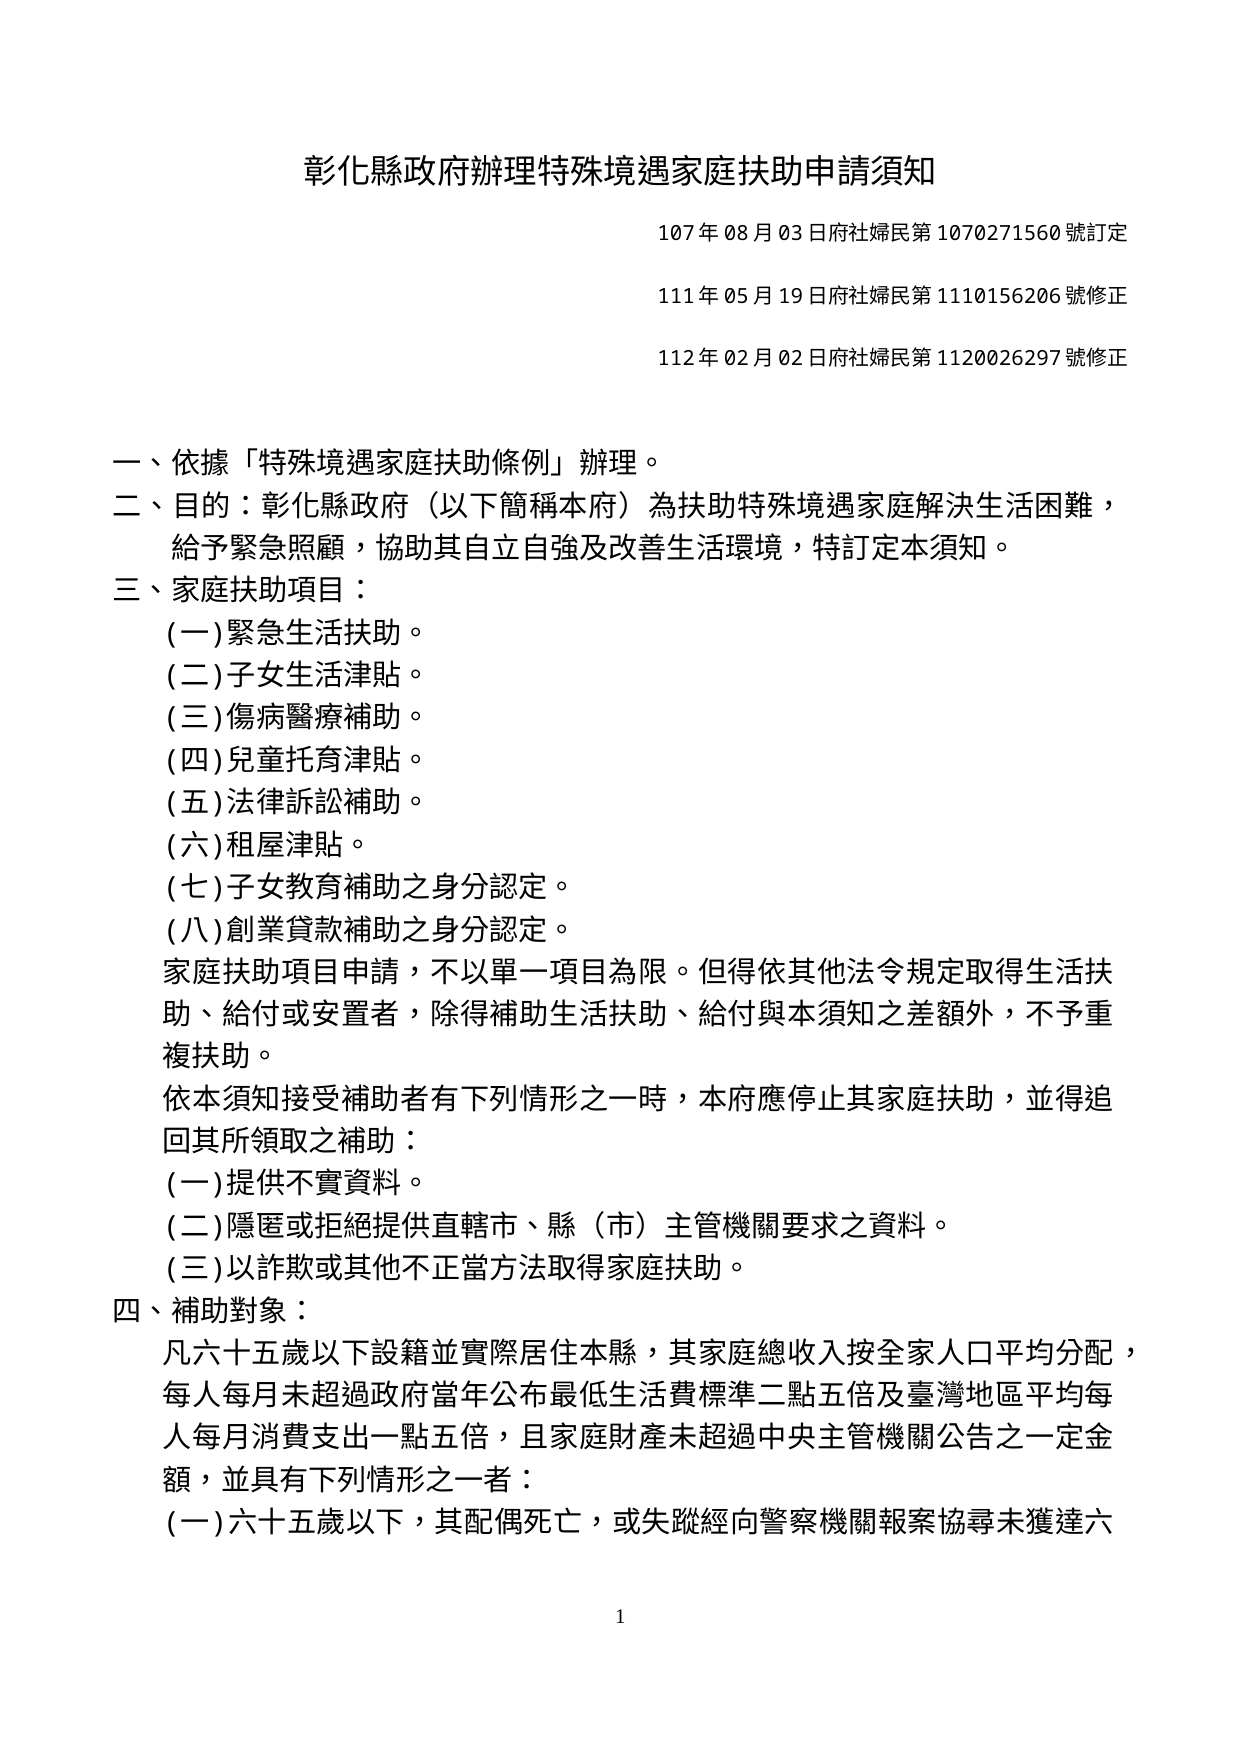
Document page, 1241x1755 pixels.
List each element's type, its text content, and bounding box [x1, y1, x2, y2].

text (一)提供不實資料。 [162, 1160, 1116, 1202]
text (二)隱匿或拒絕提供直轄市、縣（市）主管機關要求之資料。 [162, 1202, 1116, 1245]
text (三)傷病醫療補助。 [162, 694, 1128, 736]
text 家庭扶助項目申請，不以單一項目為限。但得依其他法令規定取得生活扶助、給付或安置者，除得補助生活扶助、給付與本須知之差額外，不予重複扶助。 [162, 948, 1116, 1075]
text 彰化縣政府辦理特殊境遇家庭扶助申請須知 [112, 128, 1128, 190]
text (七)子女教育補助之身分認定。 [162, 864, 1128, 906]
text 一、依據「特殊境遇家庭扶助條例」辦理。 [112, 440, 1128, 482]
text (二)子女生活津貼。 [162, 652, 1128, 694]
text 107年08月03日府社婦民第1070271560號訂定 [112, 190, 1128, 253]
text (六)租屋津貼。 [162, 821, 1128, 864]
text 三、家庭扶助項目： [112, 567, 1128, 609]
text (一)緊急生活扶助。 [162, 609, 1128, 652]
text (八)創業貸款補助之身分認定。 [162, 906, 1128, 948]
text 依本須知接受補助者有下列情形之一時，本府應停止其家庭扶助，並得追回其所領取之補助： [162, 1075, 1116, 1160]
text (三)以詐欺或其他不正當方法取得家庭扶助。 [162, 1245, 1116, 1287]
text 112年02月02日府社婦民第1120026297號修正 [112, 315, 1128, 378]
text (四)兒童托育津貼。 [162, 736, 1128, 779]
text 二、目的：彰化縣政府（以下簡稱本府）為扶助特殊境遇家庭解決生活困難，給予緊急照顧，協助其自立自強及改善生活環境，特訂定本須知。 [112, 482, 1128, 567]
text (五)法律訴訟補助。 [162, 779, 1128, 821]
text 四、補助對象： [112, 1287, 1116, 1329]
text (一)六十五歲以下，其配偶死亡，或失蹤經向警察機關報案協尋未獲達六 [162, 1498, 1116, 1541]
text 凡六十五歲以下設籍並實際居住本縣，其家庭總收入按全家人口平均分配，每人每月未超過政府當年公布最低生活費標準二點五倍及臺灣地區平均每人每月消費支出一點五倍，且家庭財產未超過中央主管機關公告之一定金額，並具有下列情形之一者： [162, 1329, 1116, 1498]
text 111年05月19日府社婦民第1110156206號修正 [112, 253, 1128, 315]
